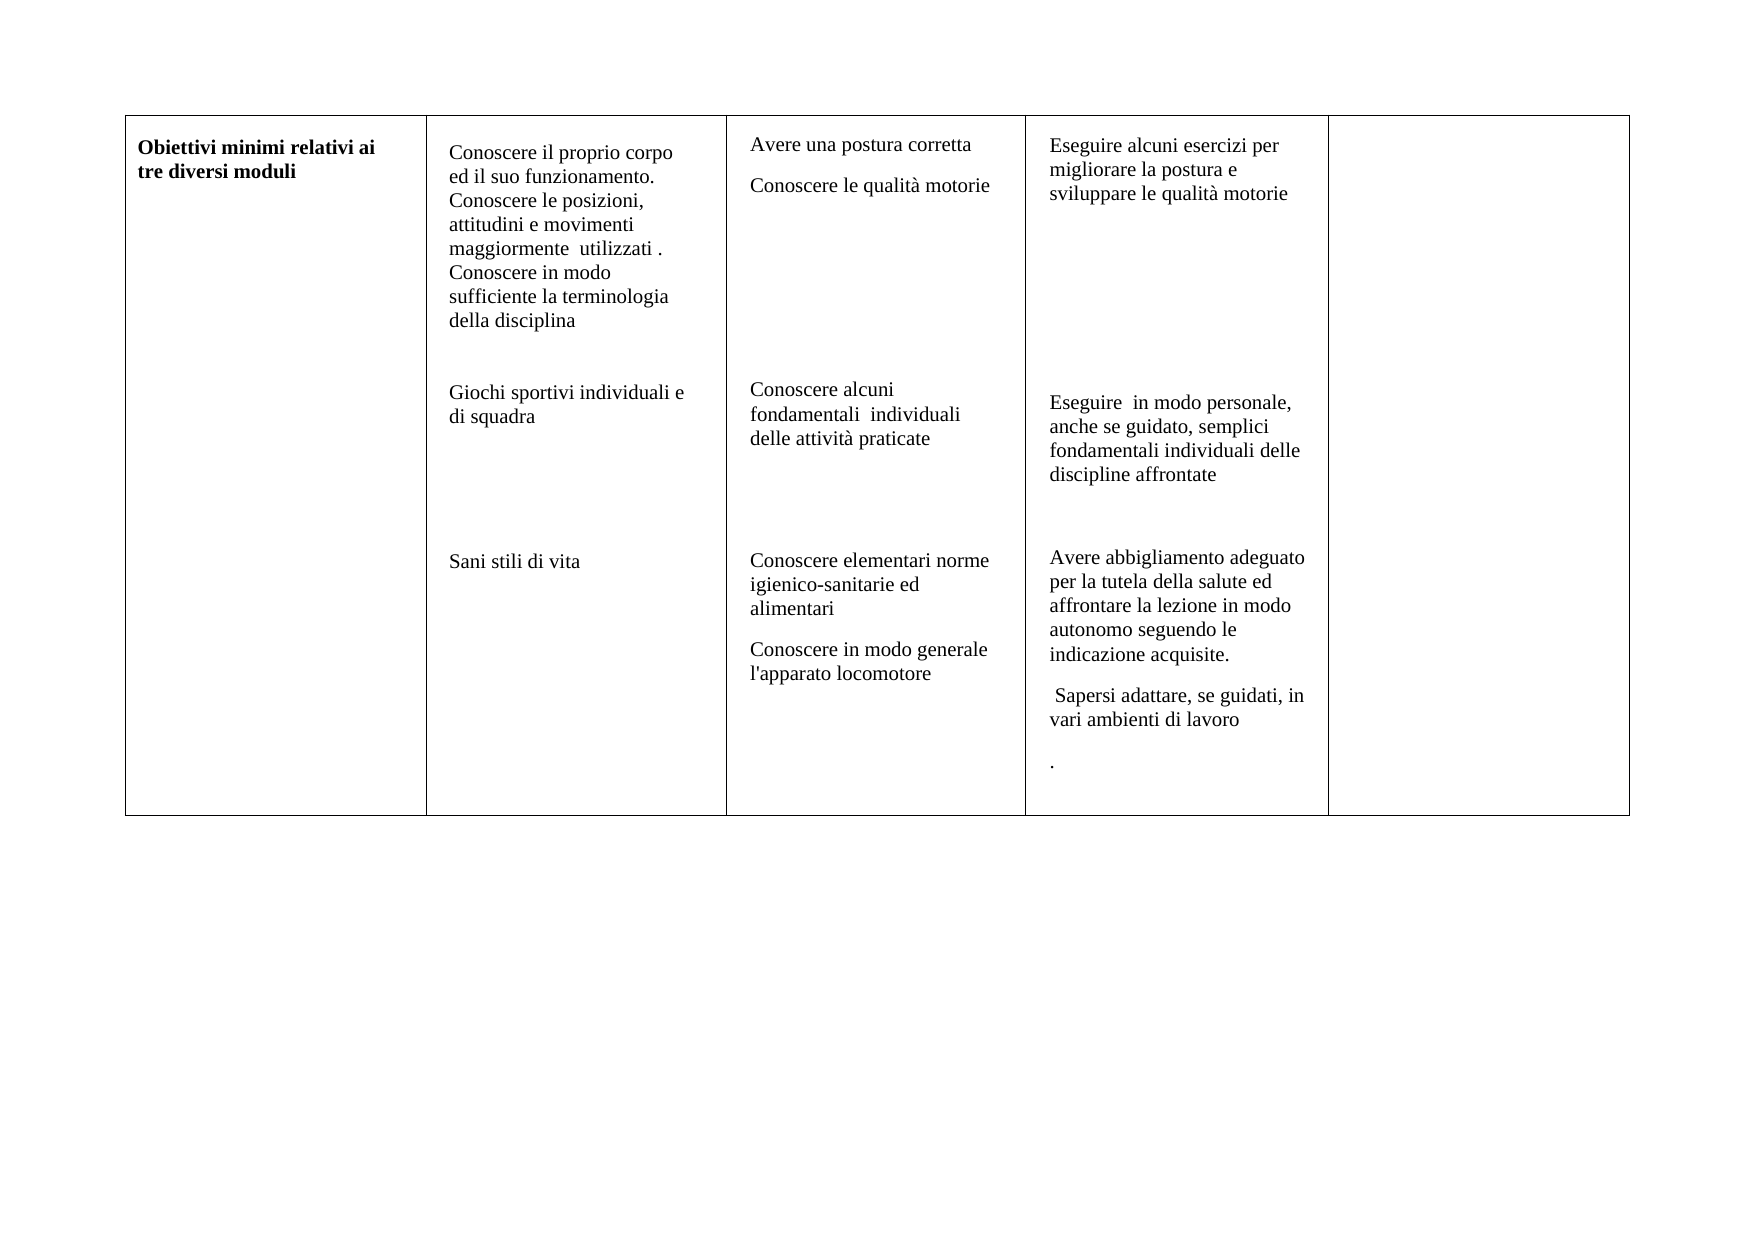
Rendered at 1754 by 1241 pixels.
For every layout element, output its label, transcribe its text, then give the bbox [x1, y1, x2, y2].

table_header Conoscere il proprio corpo ed il suo funzionamento. Conoscere le posizioni, attitudini e movimenti maggiormente utilizzati . Conoscere in modo sufficiente la terminologia della disciplina Giochi sportivi individuali e di squadra Sani stili di vita [427, 116, 726, 814]
table_header Avere una postura corretta Conoscere le qualità motorie Conoscere alcuni fondamentali individuali delle attività praticate Conoscere elementari norme igienico-sanitarie ed alimentari Conoscere in modo generale l'apparato locomotore [727, 116, 1025, 814]
table_header Obiettivi minimi relativi ai tre diversi moduli [126, 116, 426, 814]
table_header Eseguire alcuni esercizi per migliorare la postura e sviluppare le qualità motorie Eseguire in modo personale, anche se guidato, semplici fondamentali individuali delle discipline affrontate Avere abbigliamento adeguato per la tutela della salute ed affrontare la lezione in modo autonomo seguendo le indicazione acquisite. Sapersi adattare, se guidati, in vari ambienti di lavoro . [1026, 116, 1328, 814]
table_header [1329, 116, 1629, 814]
